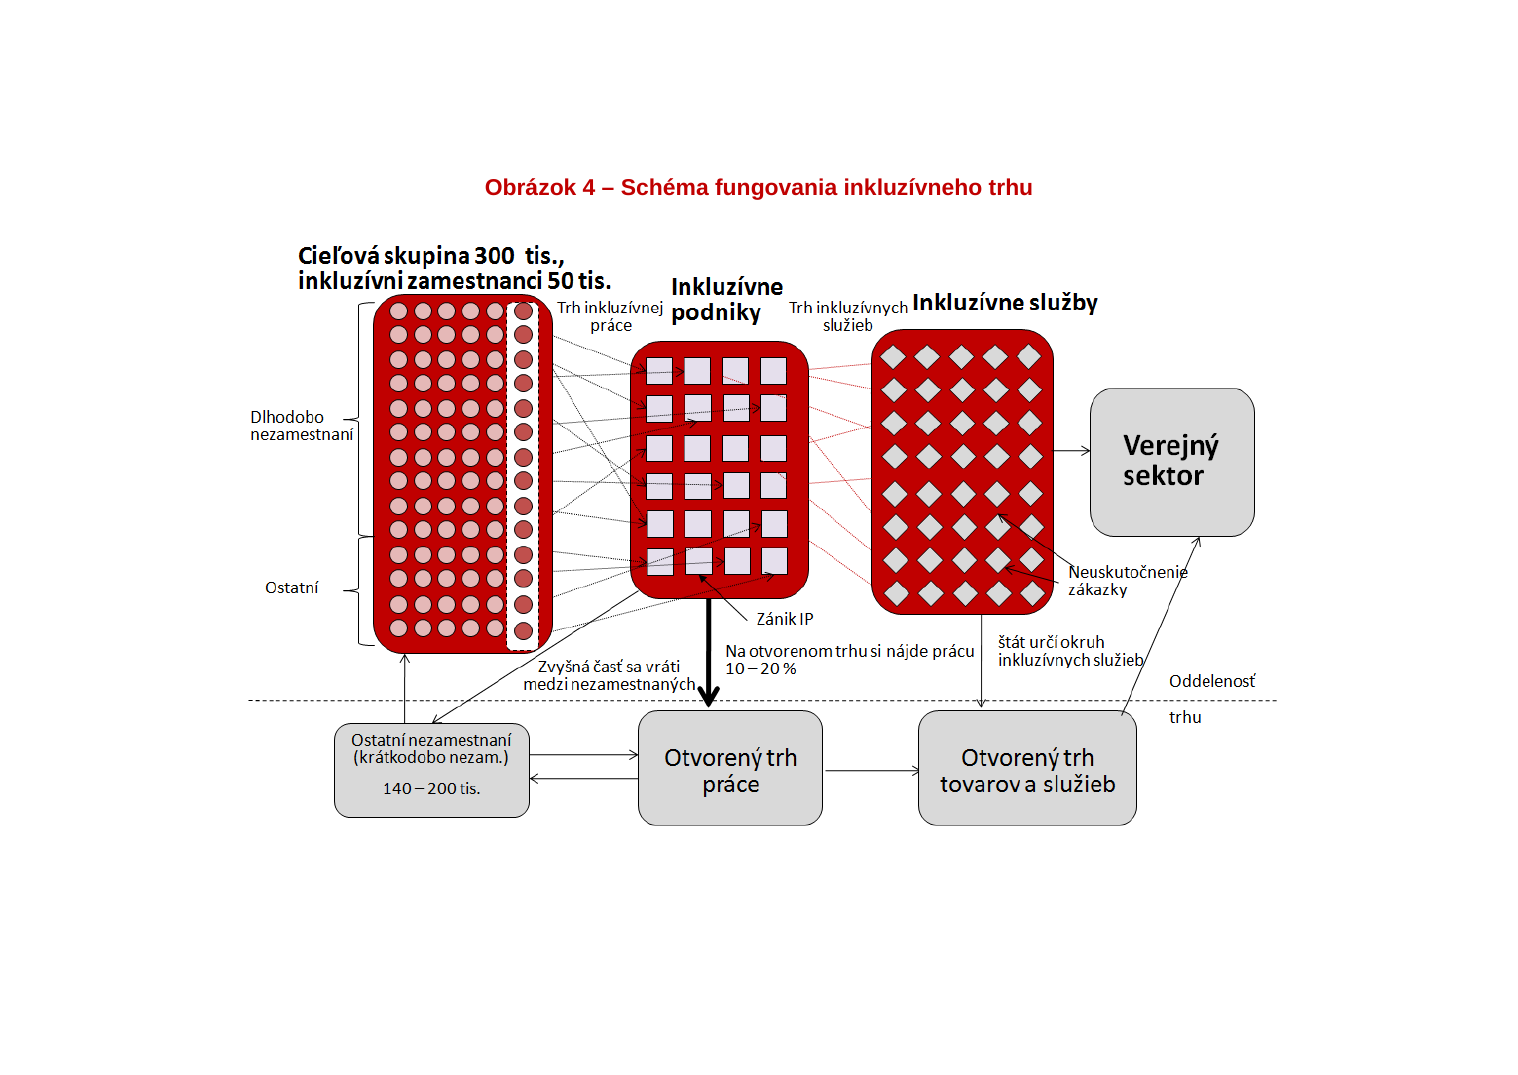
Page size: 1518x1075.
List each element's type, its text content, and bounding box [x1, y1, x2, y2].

text Obrázok 4 – Schéma fungovania inkluzívneho trhu [118, 174, 1399, 200]
picture [238, 230, 1279, 826]
